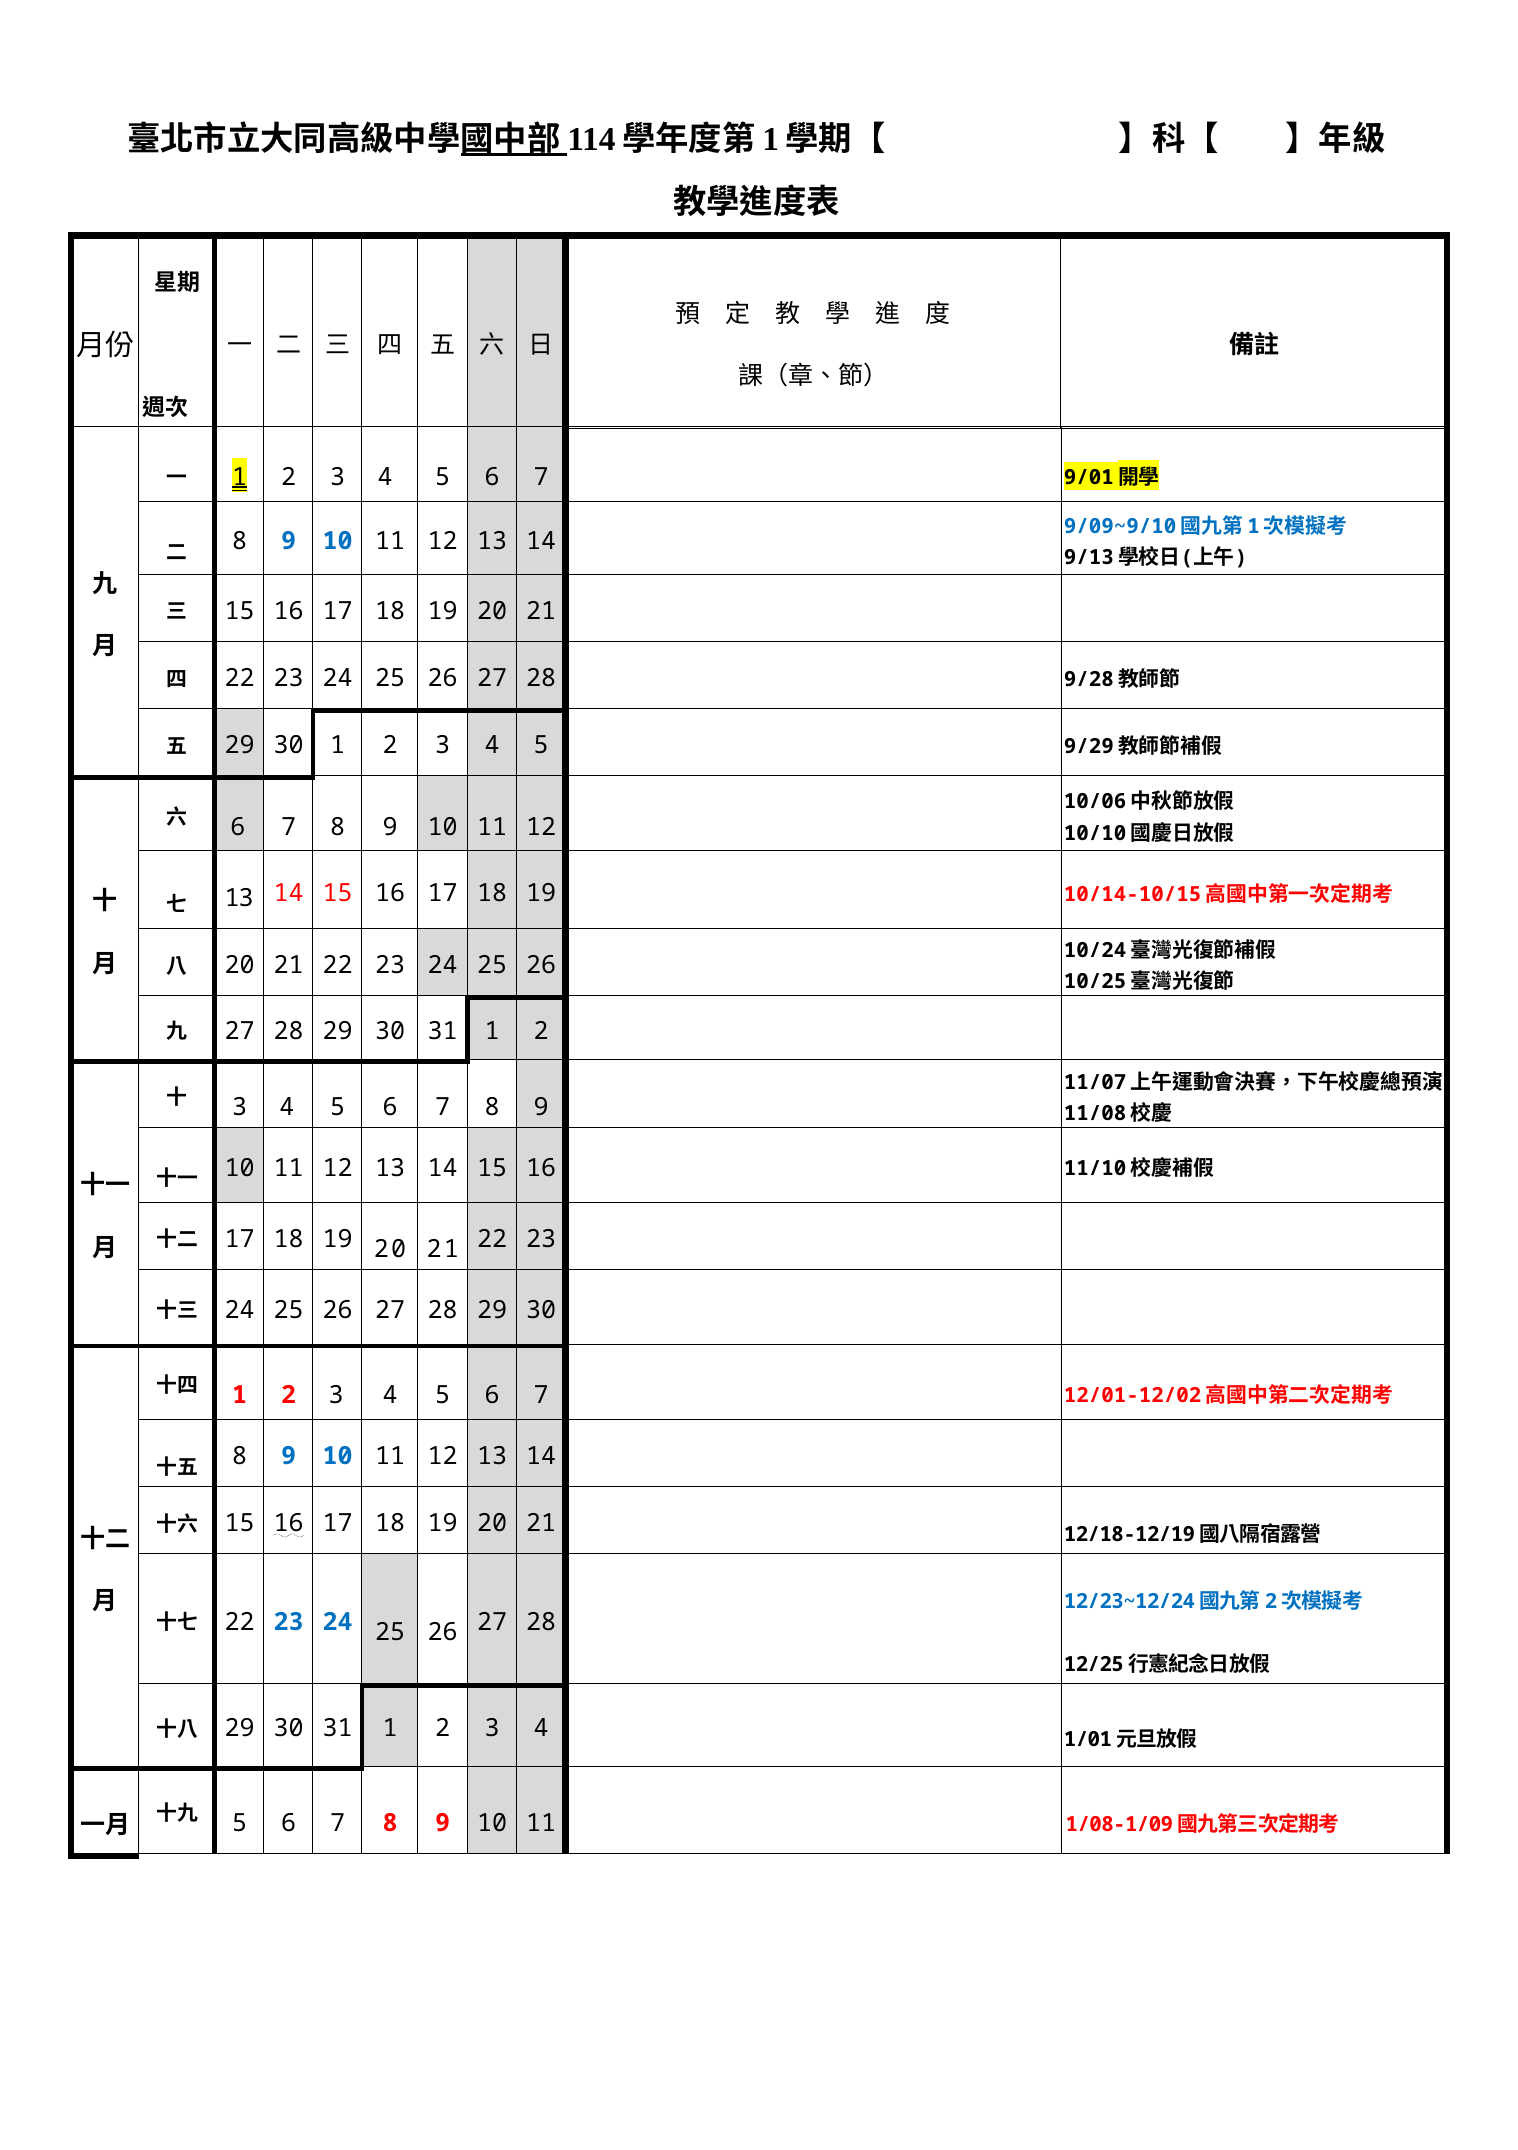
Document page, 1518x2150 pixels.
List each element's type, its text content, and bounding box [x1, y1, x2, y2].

table_cell 4 [362, 1348, 417, 1419]
table_cell 二 [139, 502, 212, 574]
table_cell 十二 月 [74, 1348, 138, 1766]
table_cell 14 [418, 1128, 467, 1202]
table_cell 22 [313, 929, 361, 995]
text 臺北市立大同高級中學國中部114學年度第1學期【 】科【 】年級教學進度表 [118, 95, 1394, 220]
table_header 五 [418, 239, 467, 426]
table_cell 22 [468, 1203, 516, 1269]
table_cell 4 [362, 427, 417, 501]
table_cell 9/29教師節補假 [1062, 709, 1444, 775]
table_cell 2 [264, 427, 312, 501]
table_cell 9 [264, 1420, 312, 1486]
table_header 預 定 教 學 進 度 課（章、節） [569, 239, 1060, 426]
table_cell 7 [264, 780, 312, 850]
table_cell 2 [517, 1000, 562, 1059]
table_cell [569, 502, 1061, 574]
table_cell 20 [362, 1203, 417, 1269]
table_cell 3 [313, 1348, 361, 1419]
table_cell 24 [418, 929, 467, 995]
table_cell 15 [217, 1487, 263, 1553]
table_cell 11 [468, 776, 516, 850]
table_cell 1 [470, 1000, 516, 1059]
table_cell 10 [418, 776, 467, 850]
table_cell 一月 [74, 1771, 138, 1853]
table_cell 11 [517, 1767, 562, 1853]
table_cell 十二 [139, 1203, 212, 1269]
table_cell 十七 [139, 1554, 212, 1683]
table_cell 19 [313, 1203, 361, 1269]
table_cell [569, 1128, 1061, 1202]
table_cell [569, 1684, 1061, 1766]
table_cell 8 [217, 502, 263, 574]
table_cell 十一 [139, 1128, 212, 1202]
table_cell 21 [517, 575, 562, 641]
table_cell 13 [217, 851, 263, 928]
table_cell [1062, 996, 1444, 1059]
table_cell 28 [264, 996, 312, 1059]
table_cell 四 [139, 642, 212, 708]
table_cell [569, 1487, 1061, 1553]
table_cell [569, 642, 1061, 708]
table_cell 十 [139, 1064, 212, 1127]
table_cell 6 [468, 427, 516, 501]
table_cell 13 [362, 1128, 417, 1202]
table_cell [569, 929, 1061, 995]
table_cell 五 [139, 709, 212, 775]
table_cell 6 [468, 1348, 516, 1419]
table_cell 27 [362, 1270, 417, 1344]
table_cell 17 [217, 1203, 263, 1269]
table_cell 16 [517, 1128, 562, 1202]
table_cell 7 [517, 427, 562, 501]
table_cell 12 [418, 502, 467, 574]
table_cell [569, 709, 1061, 775]
table_cell 十 月 [74, 780, 138, 1059]
table_cell 20 [468, 1487, 516, 1553]
table_cell 8 [468, 1060, 516, 1127]
table_cell [569, 1270, 1061, 1344]
table_cell 28 [418, 1270, 467, 1344]
table_cell 18 [362, 575, 417, 641]
table_cell 10 [313, 1420, 361, 1486]
table_header 一 [217, 239, 263, 426]
table_cell 7 [313, 1771, 361, 1853]
table_cell 十一 月 [74, 1064, 138, 1344]
table_cell 1 [364, 1688, 417, 1766]
table_cell 16 [362, 851, 417, 928]
table_cell 25 [362, 1554, 417, 1683]
table_cell 19 [418, 1487, 467, 1553]
table_cell 5 [418, 1348, 467, 1419]
table_cell 12 [313, 1128, 361, 1202]
table_cell 9/09~9/10國九第1次模擬考 9/13學校日(上午) [1062, 502, 1444, 574]
table_cell [1062, 1203, 1444, 1269]
table_cell 九 [139, 996, 212, 1059]
table_cell 4 [517, 1688, 562, 1766]
table_cell 11 [264, 1128, 312, 1202]
table_cell 十五 [139, 1420, 212, 1486]
table_cell 5 [217, 1771, 263, 1853]
table_cell 21 [418, 1203, 467, 1269]
table_cell 28 [517, 1554, 562, 1683]
table_cell 八 [139, 929, 212, 995]
table_cell 3 [418, 713, 467, 775]
table_cell 8 [362, 1767, 417, 1853]
table_cell 20 [217, 929, 263, 995]
table_cell [569, 1554, 1061, 1683]
table_cell 17 [418, 851, 467, 928]
table_cell 8 [217, 1420, 263, 1486]
table_cell 22 [217, 1554, 263, 1683]
table_cell 17 [313, 1487, 361, 1553]
table_header 三 [313, 239, 361, 426]
table_cell [569, 1767, 1061, 1853]
table_cell 16 [264, 1487, 312, 1553]
table_header 日 [517, 239, 562, 426]
table_cell 9 [362, 776, 417, 850]
table_cell 九 月 [74, 427, 138, 775]
table_cell 10 [313, 502, 361, 574]
table_cell 26 [418, 1554, 467, 1683]
table_cell 13 [468, 1420, 516, 1486]
table_cell 24 [313, 1554, 361, 1683]
table_cell 5 [313, 1064, 361, 1127]
table_cell [569, 1203, 1061, 1269]
table_cell 10/06中秋節放假 10/10國慶日放假 [1062, 776, 1444, 850]
table_cell 2 [418, 1688, 467, 1766]
table_cell 六 [139, 780, 212, 850]
table_cell 10 [217, 1128, 263, 1202]
table_cell 6 [362, 1064, 417, 1127]
table_header 月份 [74, 239, 138, 426]
table_cell 30 [517, 1270, 562, 1344]
table_cell 30 [264, 709, 311, 775]
table_cell 23 [264, 1554, 312, 1683]
table_cell 1/08-1/09國九第三次定期考 [1062, 1767, 1444, 1853]
table_cell 三 [139, 575, 212, 641]
table_cell 30 [362, 996, 417, 1059]
table_cell 13 [468, 502, 516, 574]
table_cell 9 [517, 1060, 562, 1127]
table_cell 2 [362, 713, 417, 775]
table_cell 1 [217, 427, 263, 501]
table_cell [569, 776, 1061, 850]
table_cell 20 [468, 575, 516, 641]
table_cell 22 [217, 642, 263, 708]
table_cell 27 [217, 996, 263, 1059]
table_cell 21 [517, 1487, 562, 1553]
table_cell [1062, 1420, 1444, 1486]
table_cell [569, 575, 1061, 641]
table_cell 26 [517, 929, 562, 995]
table_cell 3 [468, 1688, 516, 1766]
table_cell 14 [517, 502, 562, 574]
table_cell [569, 996, 1061, 1059]
table_cell 9 [418, 1767, 467, 1853]
table_cell [569, 851, 1061, 928]
table_cell 6 [264, 1771, 312, 1853]
table_cell 18 [362, 1487, 417, 1553]
table_cell 24 [217, 1270, 263, 1344]
table_header 四 [362, 239, 417, 426]
table_cell 24 [313, 642, 361, 708]
table_cell 12 [517, 776, 562, 850]
table_cell 15 [217, 575, 263, 641]
table_cell 十八 [139, 1684, 212, 1766]
table_cell 一 [139, 427, 212, 501]
table_cell 25 [468, 929, 516, 995]
table_header 六 [468, 239, 516, 426]
table_cell 10/24臺灣光復節補假 10/25臺灣光復節 [1062, 929, 1444, 995]
table_cell 1 [315, 713, 361, 775]
table_cell 19 [418, 575, 467, 641]
table_cell [569, 1345, 1061, 1419]
table_cell 23 [362, 929, 417, 995]
table_cell [569, 429, 1061, 501]
table_cell 16 [264, 575, 312, 641]
table_cell 十九 [139, 1771, 212, 1853]
table_cell 25 [362, 642, 417, 708]
table_cell 4 [264, 1064, 312, 1127]
table_cell 18 [264, 1203, 312, 1269]
table_cell 7 [517, 1348, 562, 1419]
table_cell 8 [313, 776, 361, 850]
table_cell 28 [517, 642, 562, 708]
table_cell 6 [217, 780, 263, 850]
table_cell 15 [313, 851, 361, 928]
table_cell 17 [313, 575, 361, 641]
table_cell 12/18-12/19國八隔宿露營 [1062, 1487, 1444, 1553]
table_cell 十六 [139, 1487, 212, 1553]
table_cell 31 [313, 1684, 360, 1766]
table_cell 7 [418, 1064, 467, 1127]
table_cell [569, 1060, 1061, 1127]
table_header 星期 週次 [139, 239, 212, 426]
table_cell [1062, 575, 1444, 641]
table_cell 11/10校慶補假 [1062, 1128, 1444, 1202]
table_cell 2 [264, 1348, 312, 1419]
table_cell 5 [418, 427, 467, 501]
table_cell 19 [517, 851, 562, 928]
table_cell 3 [217, 1064, 263, 1127]
table_cell 26 [313, 1270, 361, 1344]
table_cell 七 [139, 851, 212, 928]
table_cell [1062, 1270, 1444, 1344]
table_header 二 [264, 239, 312, 426]
table_cell 12/01-12/02高國中第二次定期考 [1062, 1345, 1444, 1419]
table_cell 1/01元旦放假 [1062, 1684, 1444, 1766]
table_header 備註 [1061, 239, 1444, 426]
table_cell 14 [264, 851, 312, 928]
table_cell 11 [362, 1420, 417, 1486]
table_cell 十三 [139, 1270, 212, 1344]
table_cell 4 [468, 713, 516, 775]
table_cell 十四 [139, 1348, 212, 1419]
table_cell 14 [517, 1420, 562, 1486]
table_cell 1 [217, 1348, 263, 1419]
table_cell [569, 1420, 1061, 1486]
table_cell 23 [517, 1203, 562, 1269]
table_cell 23 [264, 642, 312, 708]
table_cell 27 [468, 1554, 516, 1683]
table_cell 29 [217, 1684, 263, 1766]
table_cell 11/07上午運動會決賽，下午校慶總預演 11/08校慶 [1062, 1060, 1444, 1127]
table_cell 18 [468, 851, 516, 928]
table_cell 30 [264, 1684, 312, 1766]
table_cell 12/23~12/24國九第2次模擬考 12/25行憲紀念日放假 [1062, 1554, 1444, 1683]
table_cell 9 [264, 502, 312, 574]
table_cell 12 [418, 1420, 467, 1486]
table_cell 29 [313, 996, 361, 1059]
table_cell 31 [418, 996, 465, 1059]
table_cell 5 [517, 713, 562, 775]
table_cell 9/28教師節 [1062, 642, 1444, 708]
table_cell 3 [313, 427, 361, 501]
table_cell 21 [264, 929, 312, 995]
table_cell 26 [418, 642, 467, 708]
table_cell 27 [468, 642, 516, 708]
table_cell 11 [362, 502, 417, 574]
table_cell 15 [468, 1128, 516, 1202]
table_cell 29 [468, 1270, 516, 1344]
table_cell 10/14-10/15高國中第一次定期考 [1062, 851, 1444, 928]
table_cell 25 [264, 1270, 312, 1344]
table_cell 10 [468, 1767, 516, 1853]
table_cell 29 [217, 709, 263, 775]
table_cell 9/01開學 [1062, 429, 1444, 501]
